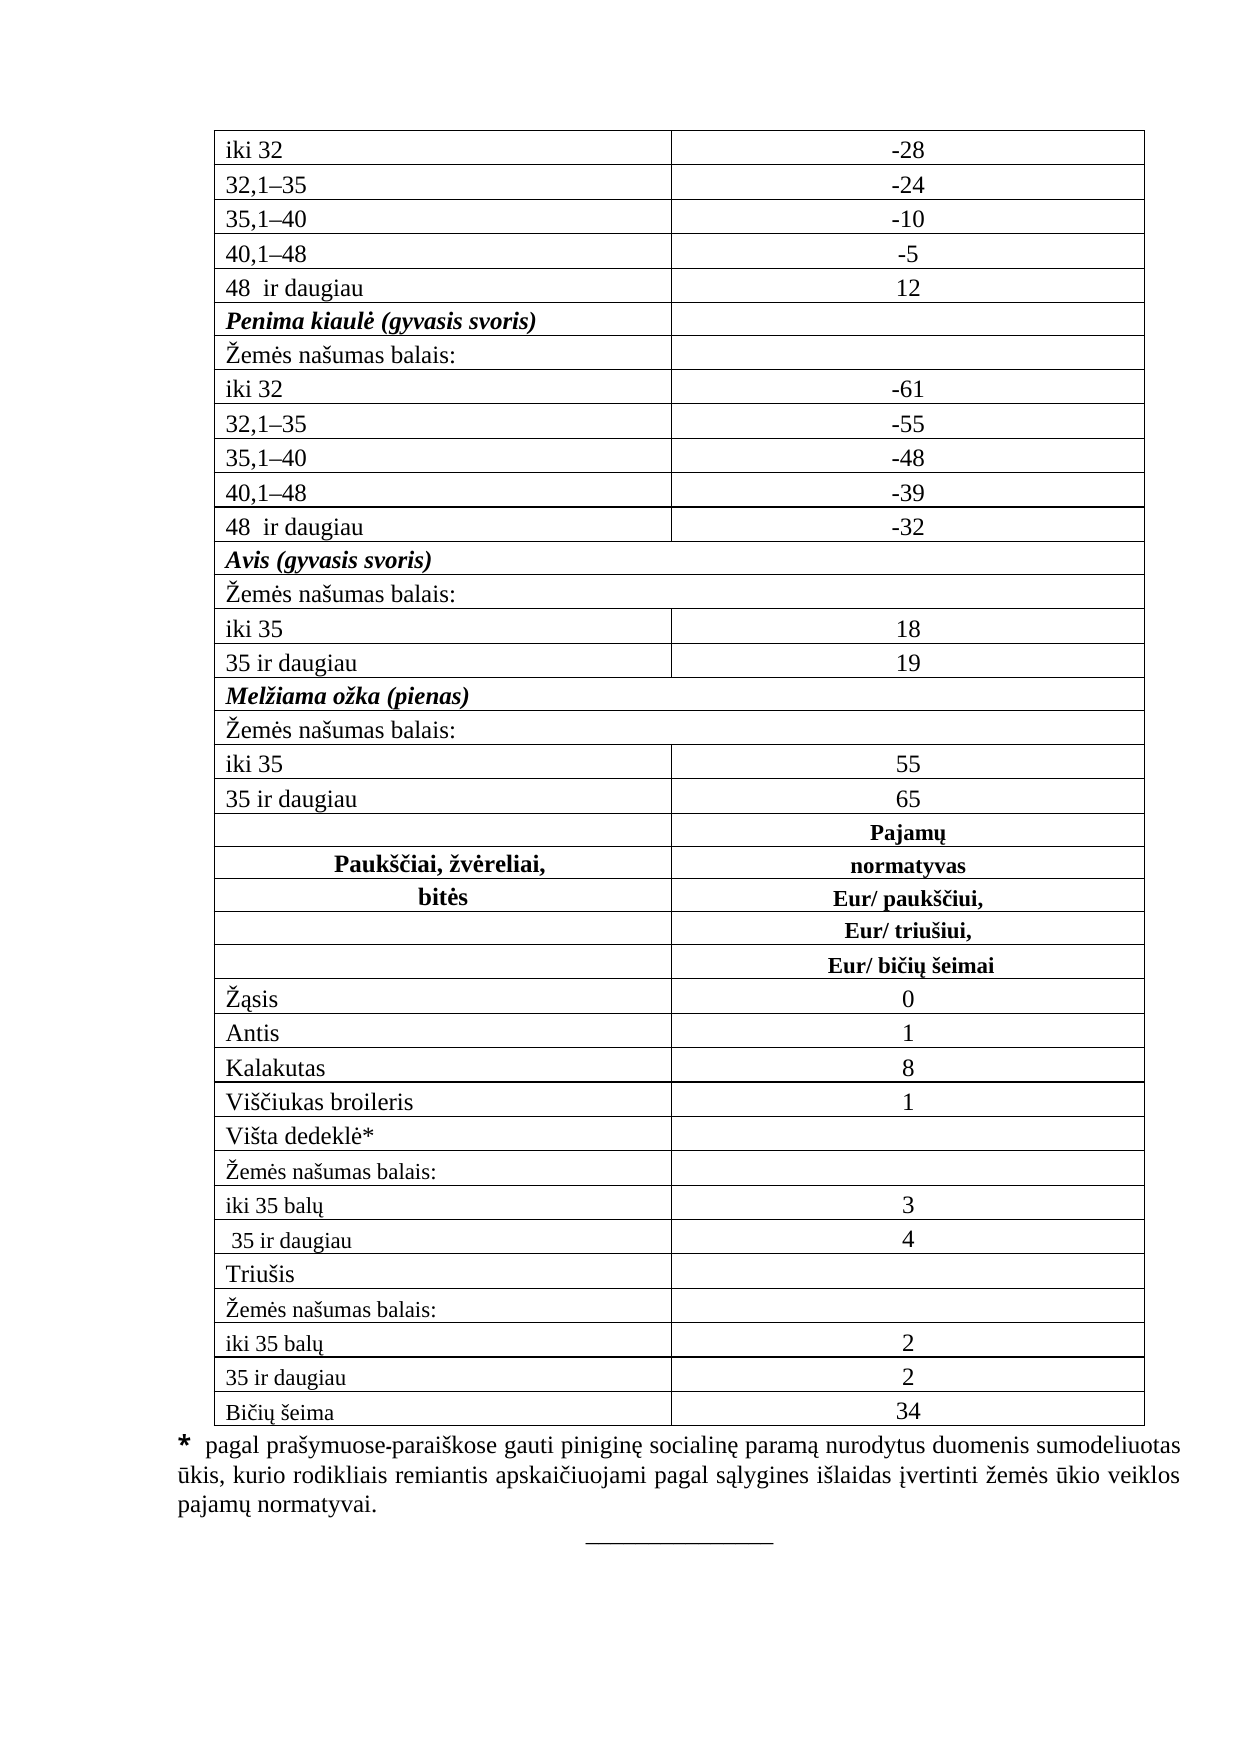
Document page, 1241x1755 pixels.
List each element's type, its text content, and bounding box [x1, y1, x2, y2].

table_cell 8 [672, 1048, 1144, 1081]
table_cell Žemės našumas balais: [215, 336, 671, 369]
table_cell Avis (gyvasis svoris) [215, 542, 1144, 574]
table_cell Bičių šeima [215, 1392, 671, 1425]
table_cell 34 [672, 1392, 1144, 1425]
table_cell iki 35 balų [215, 1186, 671, 1219]
table_cell Melžiama ožka (pienas) [215, 678, 1144, 709]
table_cell [672, 1117, 1144, 1150]
table_cell 35,1–40 [215, 200, 671, 233]
table_cell [672, 303, 1144, 334]
table_cell Žemės našumas balais: [215, 711, 1144, 744]
table_cell Kalakutas [215, 1048, 671, 1081]
table_cell 2 [672, 1323, 1144, 1356]
table_cell 35 ir daugiau [215, 779, 671, 813]
table_cell 3 [672, 1186, 1144, 1219]
table_cell -10 [672, 200, 1144, 233]
table_cell 32,1–35 [215, 404, 671, 438]
table_cell 19 [672, 644, 1144, 677]
table_cell 32,1–35 [215, 165, 671, 199]
table_cell Žemės našumas balais: [215, 1289, 671, 1322]
text * pagal prašymuose-paraiškose gauti piniginę socialinę paramą nurodytus duomenis sumodeliuotas ūkis, kurio rodikliais remiantis apskaičiuojami pagal sąlygines išlaidas įvertinti žemės ūkio veiklos pajamų normatyvai. [177, 1426, 1181, 1518]
table_cell -32 [672, 508, 1144, 541]
table_cell iki 32 [215, 131, 671, 164]
table_cell 1 [672, 1083, 1144, 1116]
table_cell [672, 336, 1144, 369]
table_cell 4 [672, 1220, 1144, 1253]
table_cell -48 [672, 439, 1144, 472]
table_cell 35 ir daugiau [215, 644, 671, 677]
table_cell -55 [672, 404, 1144, 438]
table_cell Viščiukas broileris [215, 1083, 671, 1116]
table_cell -24 [672, 165, 1144, 199]
table_cell 12 [672, 269, 1144, 302]
table_cell [672, 1151, 1144, 1184]
table_cell [215, 912, 671, 944]
text _______________ [177, 1518, 1181, 1547]
table_cell 35,1–40 [215, 439, 671, 472]
table_cell Triušis [215, 1254, 671, 1288]
table_cell -39 [672, 473, 1144, 506]
table_cell -61 [672, 370, 1144, 403]
table_cell 55 [672, 745, 1144, 778]
table_cell -5 [672, 234, 1144, 267]
table_cell 18 [672, 609, 1144, 642]
table_cell bitės [215, 879, 671, 911]
table_cell normatyvas [672, 847, 1144, 878]
table_cell Eur/ paukščiui, [672, 879, 1144, 911]
table_cell 0 [672, 979, 1144, 1013]
table_cell Višta dedeklė* [215, 1117, 671, 1150]
table_cell 35 ir daugiau [215, 1220, 671, 1253]
table_cell Penima kiaulė (gyvasis svoris) [215, 303, 671, 334]
table_cell Žemės našumas balais: [215, 575, 1144, 608]
table_cell [672, 1254, 1144, 1288]
table_cell Paukščiai, žvėreliai, [215, 847, 671, 878]
table_cell 65 [672, 779, 1144, 813]
table_cell iki 32 [215, 370, 671, 403]
table_cell 48 ir daugiau [215, 508, 671, 541]
table_cell Eur/ bičių šeimai [672, 945, 1144, 978]
table_cell iki 35 balų [215, 1323, 671, 1356]
table_cell 1 [672, 1014, 1144, 1047]
table_cell [672, 1289, 1144, 1322]
table_cell Žemės našumas balais: [215, 1151, 671, 1184]
table_cell Antis [215, 1014, 671, 1047]
table_cell 2 [672, 1358, 1144, 1391]
table_cell Žąsis [215, 979, 671, 1013]
table_cell Pajamų [672, 814, 1144, 846]
table_cell Eur/ triušiui, [672, 912, 1144, 944]
table_cell iki 35 [215, 609, 671, 642]
table_cell 35 ir daugiau [215, 1358, 671, 1391]
table_cell iki 35 [215, 745, 671, 778]
table_cell -28 [672, 131, 1144, 164]
table_cell [215, 945, 671, 978]
table_cell [215, 814, 671, 846]
table_cell 40,1–48 [215, 473, 671, 506]
table_cell 40,1–48 [215, 234, 671, 267]
table_cell 48 ir daugiau [215, 269, 671, 302]
